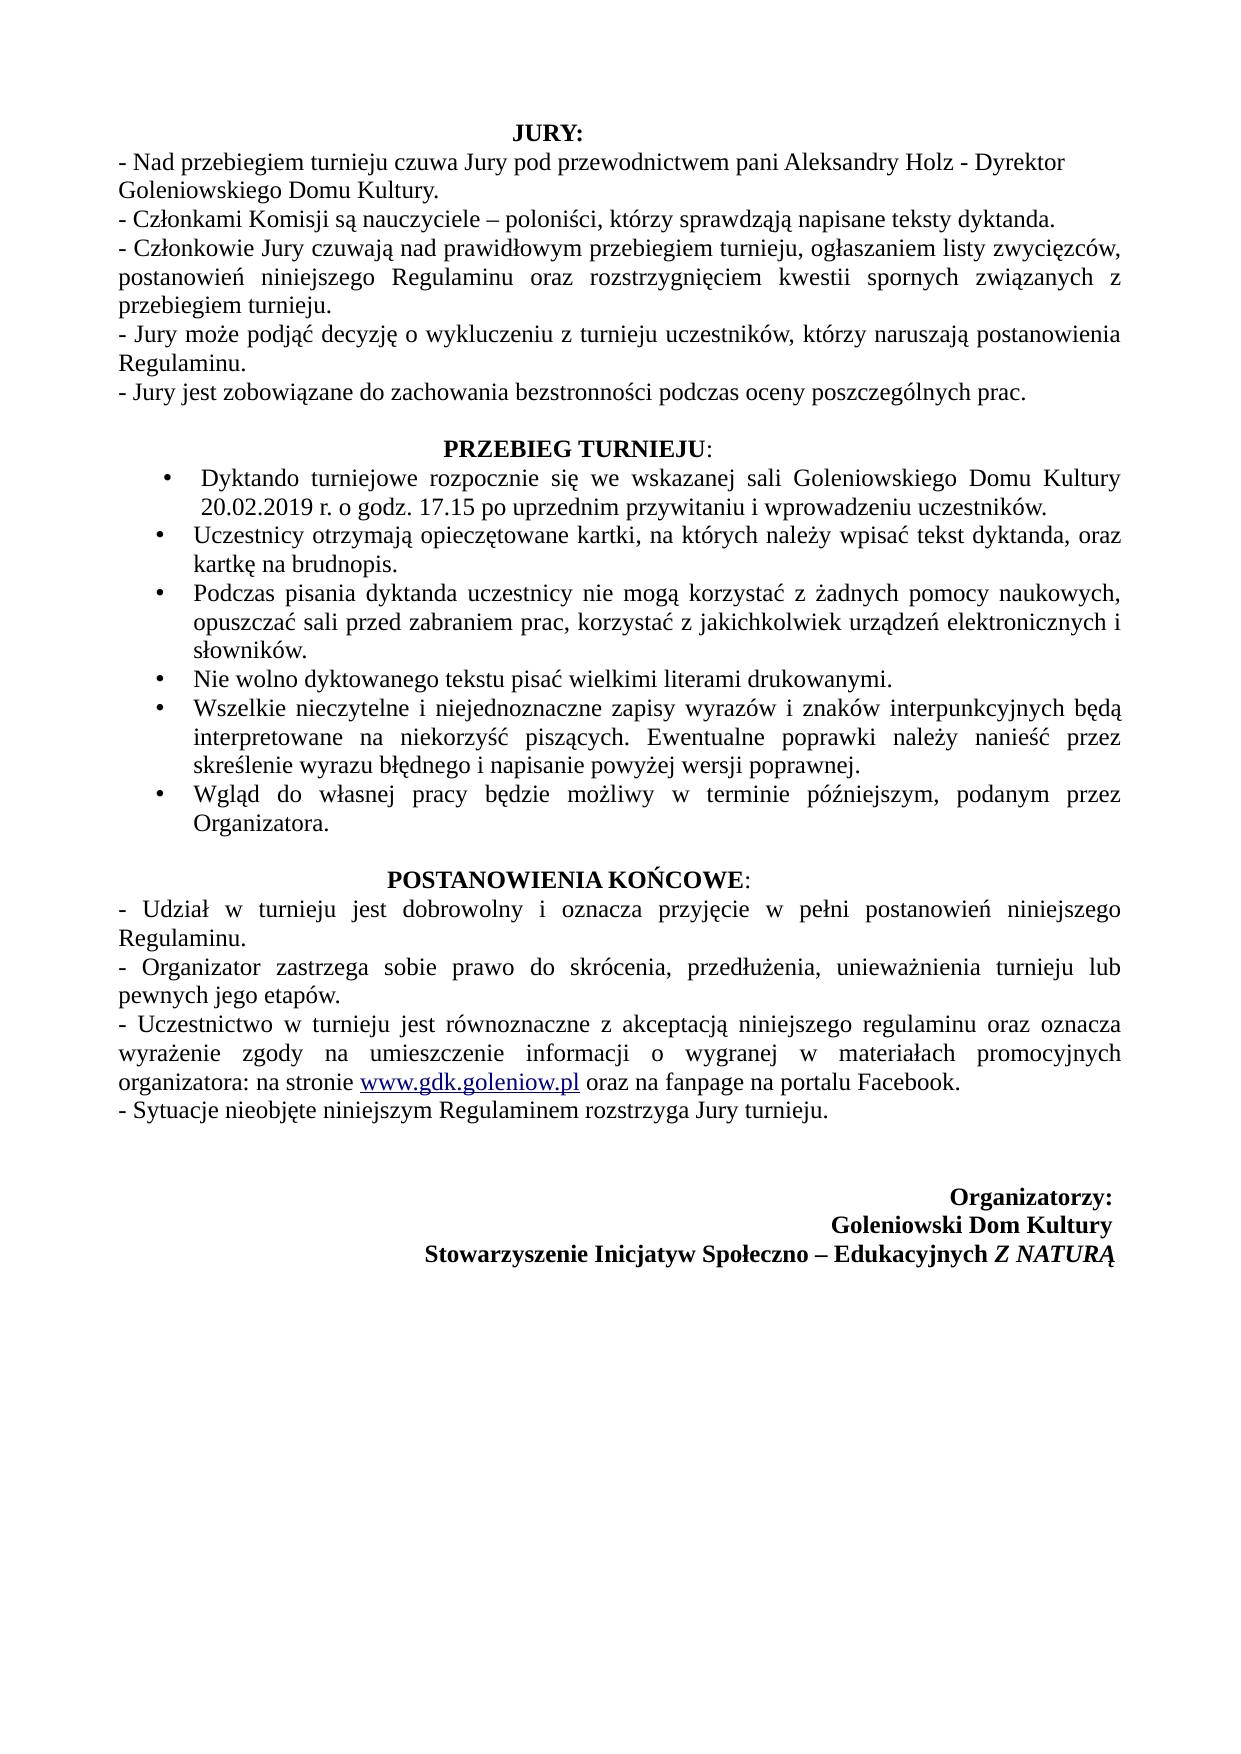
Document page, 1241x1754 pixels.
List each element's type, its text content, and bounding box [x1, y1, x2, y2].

text - Członkowie Jury czuwają nad prawidłowym przebiegiem turnieju, ogłaszaniem listy zwycięzców, postanowień niniejszego Regulaminu oraz rozstrzygnięciem kwestii spornych związanych z przebiegiem turnieju. [118, 233, 1122, 319]
text Organizatorzy: [118, 1182, 1122, 1211]
text - Nad przebiegiem turnieju czuwa Jury pod przewodnictwem pani Aleksandry Holz - Dyrektor Goleniowskiego Domu Kultury. [118, 147, 1122, 204]
text - Członkami Komisji są nauczyciele – poloniści, którzy sprawdząją napisane teksty dyktanda. [118, 204, 1122, 233]
text POSTANOWIENIA KOŃCOWE: [118, 866, 1122, 894]
text Goleniowski Dom Kultury [118, 1211, 1122, 1239]
text - Organizator zastrzega sobie prawo do skrócenia, przedłużenia, unieważnienia turnieju lub pewnych jego etapów. [118, 952, 1122, 1009]
list Wszelkie nieczytelne i niejednoznaczne zapisy wyrazów i znaków interpunkcyjnych będą interpretowane na niekorzyść piszących. Ewentualne poprawki należy nanieść przez skreślenie wyrazu błędnego i napisanie powyżej wersji poprawnej. [156, 693, 1122, 779]
list Uczestnicy otrzymają opieczętowane kartki, na których należy wpisać tekst dyktanda, oraz kartkę na brudnopis. [156, 521, 1122, 578]
list Dyktando turniejowe rozpocznie się we wskazanej sali Goleniowskiego Domu Kultury 20.02.2019 r. o godz. 17.15 po uprzednim przywitaniu i wprowadzeniu uczestników. [163, 463, 1122, 521]
text - Sytuacje nieobjęte niniejszym Regulaminem rozstrzyga Jury turnieju. [118, 1096, 1122, 1124]
list Podczas pisania dyktanda uczestnicy nie mogą korzystać z żadnych pomocy naukowych, opuszczać sali przed zabraniem prac, korzystać z jakichkolwiek urządzeń elektronicznych i słowników. [156, 578, 1122, 664]
text - Uczestnictwo w turnieju jest równoznaczne z akceptacją niniejszego regulaminu oraz oznacza wyrażenie zgody na umieszczenie informacji o wygranej w materiałach promocyjnych organizatora: na stronie www.gdk.goleniow.pl oraz na fanpage na portalu Facebook. [118, 1009, 1122, 1096]
list Wgląd do własnej pracy będzie możliwy w terminie późniejszym, podanym przez Organizatora. [156, 779, 1122, 837]
text JURY: [118, 118, 1122, 147]
text Stowarzyszenie Inicjatyw Społeczno – Edukacyjnych Z NATURĄ [118, 1239, 1122, 1268]
text - Jury może podjąć decyzję o wykluczeniu z turnieju uczestników, którzy naruszają postanowienia Regulaminu. [118, 319, 1122, 377]
list Nie wolno dyktowanego tekstu pisać wielkimi literami drukowanymi. [156, 664, 1122, 693]
text - Jury jest zobowiązane do zachowania bezstronności podczas oceny poszczególnych prac. [118, 377, 1122, 406]
text PRZEBIEG TURNIEJU: [118, 434, 1122, 463]
text - Udział w turnieju jest dobrowolny i oznacza przyjęcie w pełni postanowień niniejszego Regulaminu. [118, 894, 1122, 952]
